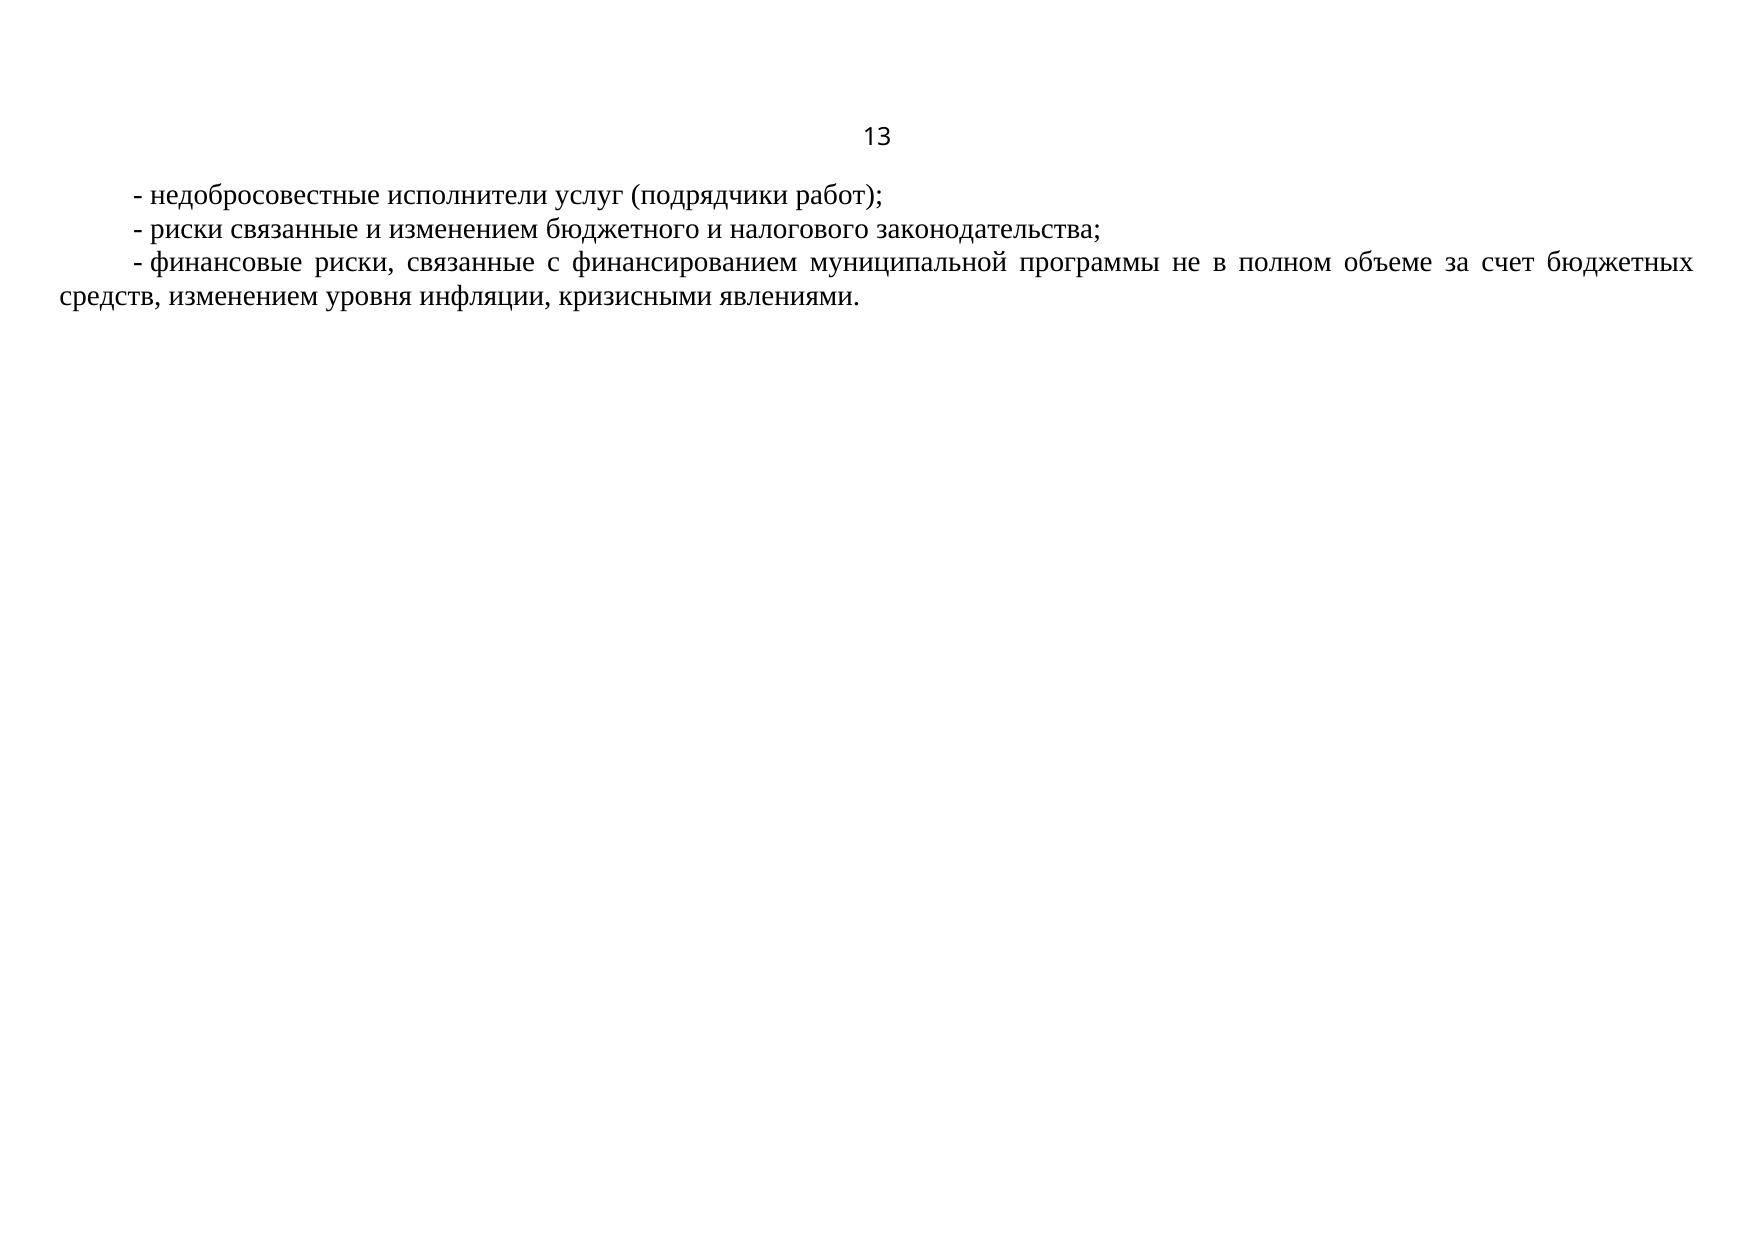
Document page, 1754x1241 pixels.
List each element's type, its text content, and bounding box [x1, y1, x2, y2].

text - недобросовестные исполнители услуг (подрядчики работ); [59, 177, 1695, 211]
text - финансовые риски, связанные с финансированием муниципальной программы не в полном объеме за счет бюджетных средств, изменением уровня инфляции, кризисными явлениями. [59, 244, 1695, 311]
text - риски связанные и изменением бюджетного и налогового законодательства; [59, 211, 1695, 244]
